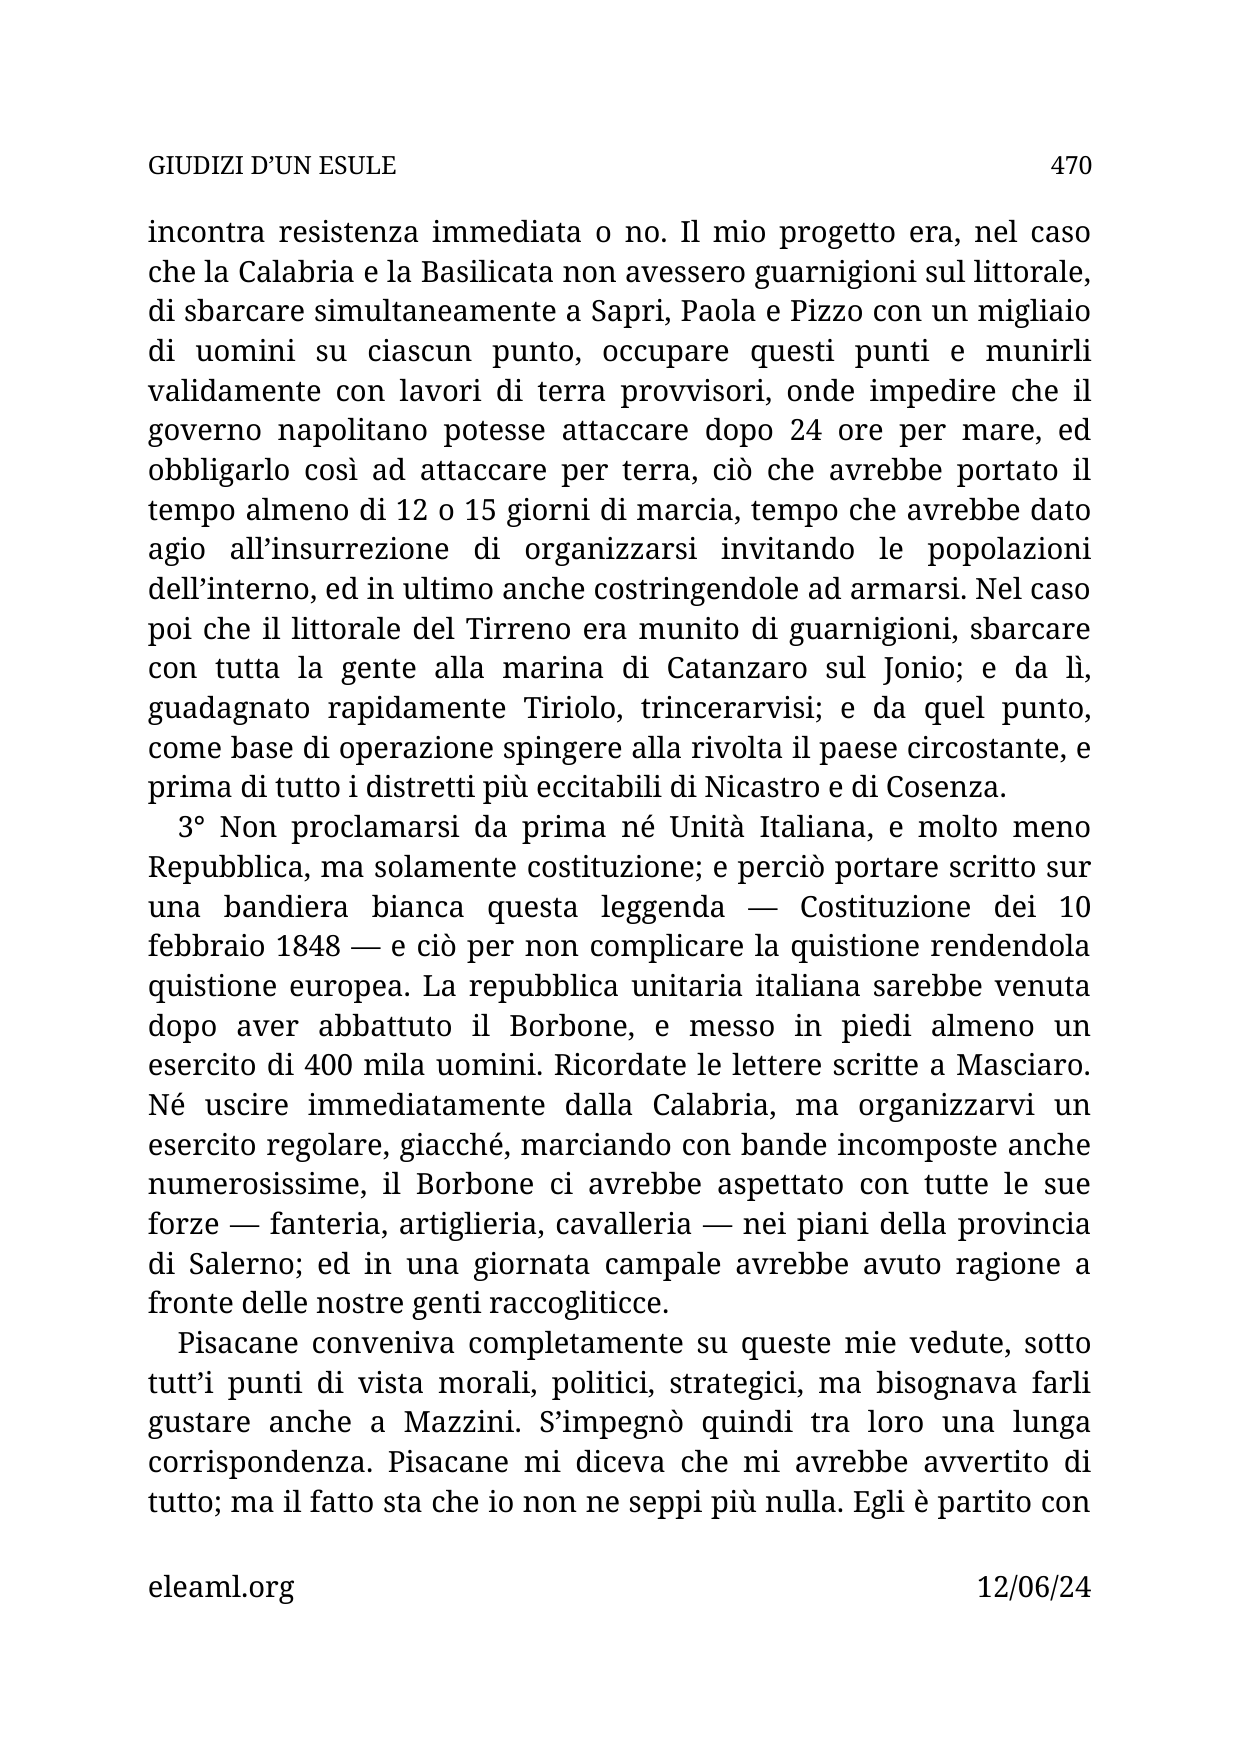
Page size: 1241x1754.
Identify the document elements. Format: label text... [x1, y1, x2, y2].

text Pisacane conveniva completamente su queste mie vedute, sotto tutt’i punti di vista morali, politici, strategici, ma bisognava farli gustare anche a Mazzini. S’impegnò quindi tra loro una lunga corrispondenza. Pisacane mi diceva che mi avrebbe avvertito di tutto; ma il fatto sta che io non ne seppi più nulla. Egli è partito con [148, 1322, 1093, 1521]
text incontra resistenza immediata o no. Il mio progetto era, nel caso che la Calabria e la Basilicata non avessero guarnigioni sul littorale, di sbarcare simultaneamente a Sapri, Paola e Pizzo con un migliaio di uomini su ciascun punto, occupare questi punti e munirli validamente con lavori di terra provvisori, onde impedire che il governo napolitano potesse attaccare dopo 24 ore per mare, ed obbligarlo così ad attaccare per terra, ciò che avrebbe portato il tempo almeno di 12 o 15 giorni di marcia, tempo che avrebbe dato agio all’insurrezione di organizzarsi invitando le popolazioni dell’interno, ed in ultimo anche costringendole ad armarsi. Nel caso poi che il littorale del Tirreno era munito di guarnigioni, sbarcare con tutta la gente alla marina di Catanzaro sul Jonio; e da lì, guadagnato rapidamente Tiriolo, trincerarvisi; e da quel punto, come base di operazione spingere alla rivolta il paese circostante, e prima di tutto i distretti più eccitabili di Nicastro e di Cosenza. [148, 211, 1093, 806]
text 3° Non proclamarsi da prima né Unità Italiana, e molto meno Repubblica, ma solamente costituzione; e perciò portare scritto sur una bandiera bianca questa leggenda — Costituzione dei 10 febbraio 1848 — e ciò per non complicare la quistione rendendola quistione europea. La repubblica unitaria italiana sarebbe venuta dopo aver abbattuto il Borbone, e messo in piedi almeno un esercito di 400 mila uomini. Ricordate le lettere scritte a Masciaro. Né uscire immediatamente dalla Calabria, ma organizzarvi un esercito regolare, giacché, marciando con bande incomposte anche numerosissime, il Borbone ci avrebbe aspettato con tutte le sue forze — fanteria, artiglieria, cavalleria — nei piani della provincia di Salerno; ed in una giornata campale avrebbe avuto ragione a fronte delle nostre genti raccogliticce. [148, 806, 1093, 1322]
